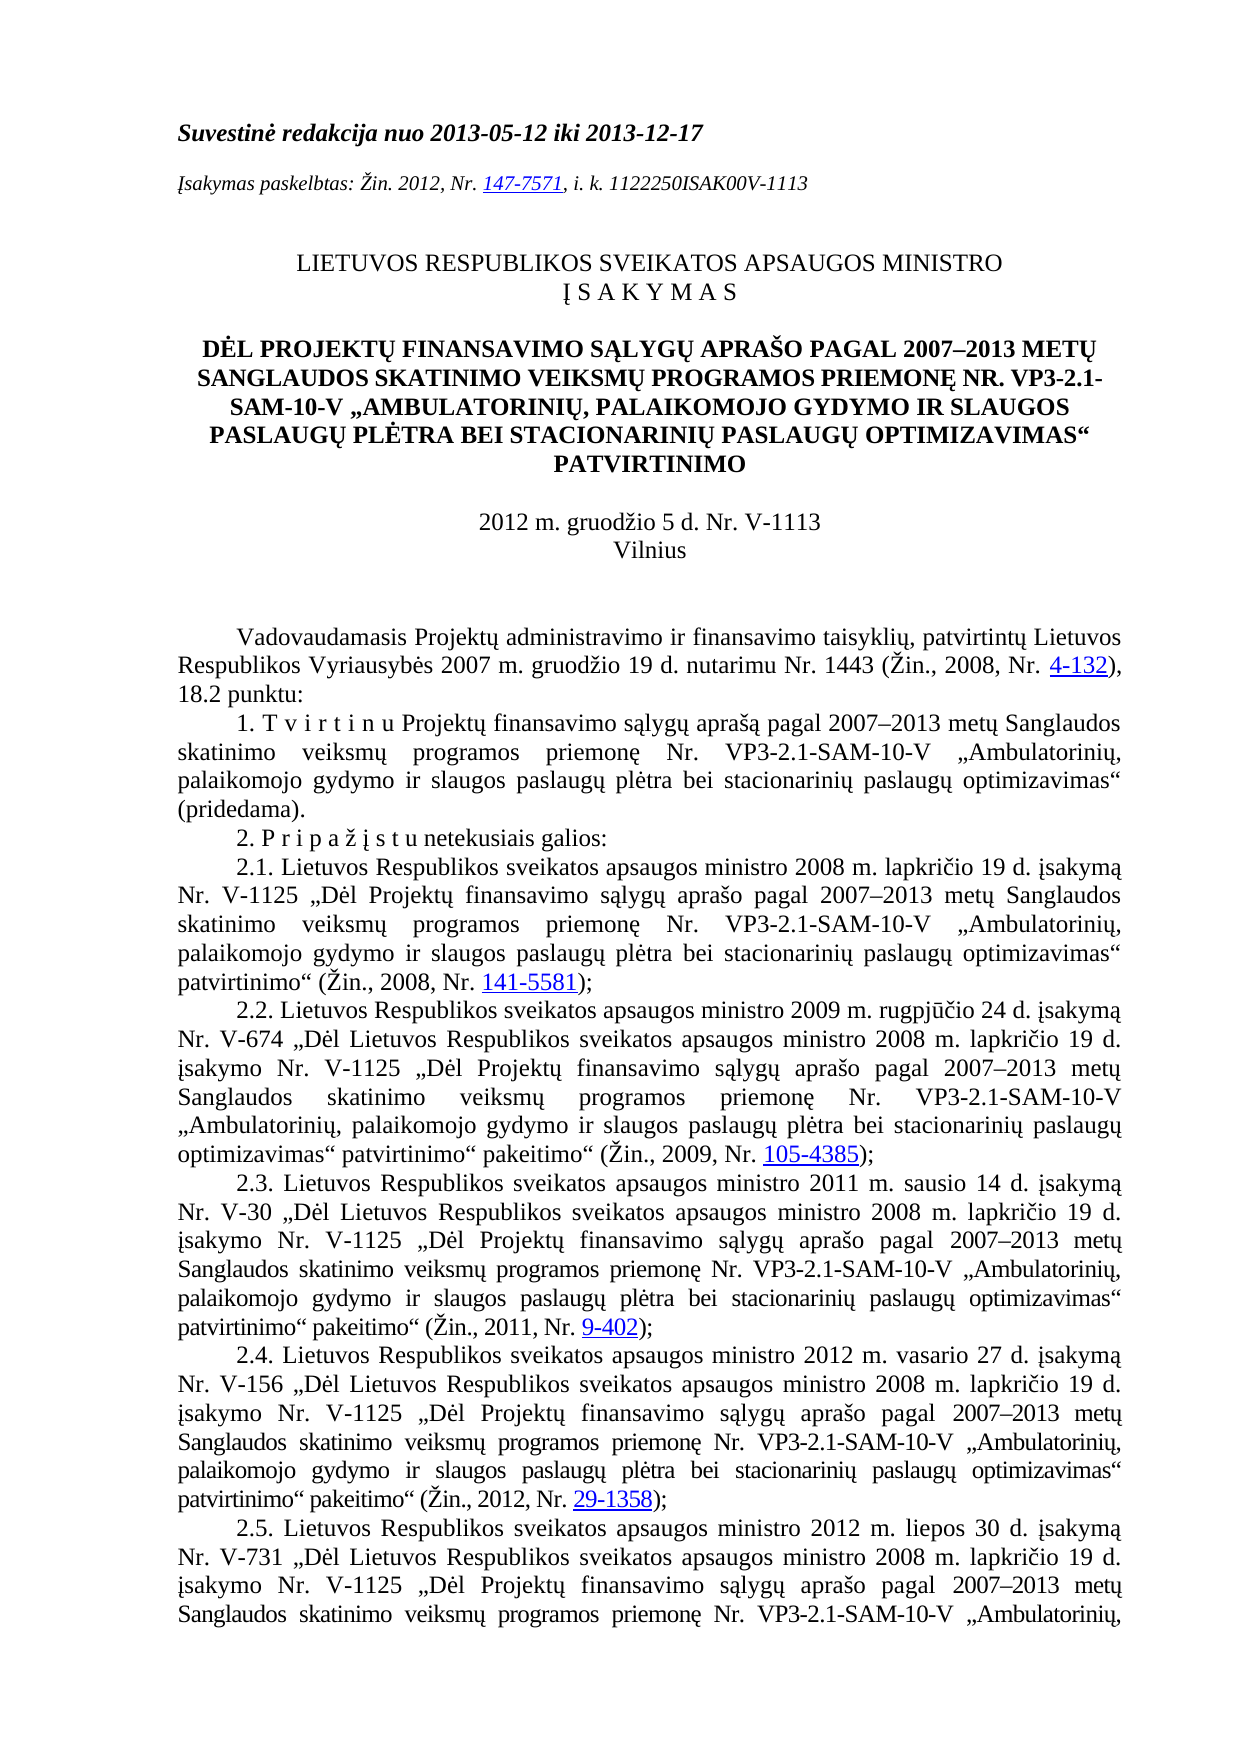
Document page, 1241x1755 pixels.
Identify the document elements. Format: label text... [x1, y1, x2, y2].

text Į S A K Y M A S [177, 277, 1122, 305]
text Vilnius [177, 535, 1122, 564]
text LIETUVOS RESPUBLIKOS SVEIKATOS APSAUGOS MINISTRO [177, 248, 1122, 277]
text Vadovaudamasis Projektų administravimo ir finansavimo taisyklių, patvirtintų Lietuvos Respublikos Vyriausybės 2007 m. gruodžio 19 d. nutarimu Nr. 1443 (Žin., 2008, Nr. 4-132), 18.2 punktu: [177, 622, 1122, 708]
text 2.5. Lietuvos Respublikos sveikatos apsaugos ministro 2012 m. liepos 30 d. įsakymą Nr. V-731 „Dėl Lietuvos Respublikos sveikatos apsaugos ministro 2008 m. lapkričio 19 d. įsakymo Nr. V-1125 „Dėl Projektų finansavimo sąlygų aprašo pagal 2007–2013 metų Sanglaudos skatinimo veiksmų programos priemonę Nr. VP3-2.1-SAM-10-V „Ambulatorinių, [177, 1513, 1122, 1628]
text 2.1. Lietuvos Respublikos sveikatos apsaugos ministro 2008 m. lapkričio 19 d. įsakymą Nr. V-1125 „Dėl Projektų finansavimo sąlygų aprašo pagal 2007–2013 metų Sanglaudos skatinimo veiksmų programos priemonę Nr. VP3-2.1-SAM-10-V „Ambulatorinių, palaikomojo gydymo ir slaugos paslaugų plėtra bei stacionarinių paslaugų optimizavimas“ patvirtinimo“ (Žin., 2008, Nr. 141-5581); [177, 852, 1122, 995]
text 2.4. Lietuvos Respublikos sveikatos apsaugos ministro 2012 m. vasario 27 d. įsakymą Nr. V-156 „Dėl Lietuvos Respublikos sveikatos apsaugos ministro 2008 m. lapkričio 19 d. įsakymo Nr. V-1125 „Dėl Projektų finansavimo sąlygų aprašo pagal 2007–2013 metų Sanglaudos skatinimo veiksmų programos priemonę Nr. VP3-2.1-SAM-10-V „Ambulatorinių, palaikomojo gydymo ir slaugos paslaugų plėtra bei stacionarinių paslaugų optimizavimas“ patvirtinimo“ pakeitimo“ (Žin., 2012, Nr. 29-1358); [177, 1340, 1122, 1513]
text 2.3. Lietuvos Respublikos sveikatos apsaugos ministro 2011 m. sausio 14 d. įsakymą Nr. V-30 „Dėl Lietuvos Respublikos sveikatos apsaugos ministro 2008 m. lapkričio 19 d. įsakymo Nr. V-1125 „Dėl Projektų finansavimo sąlygų aprašo pagal 2007–2013 metų Sanglaudos skatinimo veiksmų programos priemonę Nr. VP3-2.1-SAM-10-V „Ambulatorinių, palaikomojo gydymo ir slaugos paslaugų plėtra bei stacionarinių paslaugų optimizavimas“ patvirtinimo“ pakeitimo“ (Žin., 2011, Nr. 9-402); [177, 1168, 1122, 1340]
text 2012 m. gruodžio 5 d. Nr. V-1113 [177, 507, 1122, 535]
text Įsakymas paskelbtas: Žin. 2012, Nr. 147-7571, i. k. 1122250ISAK00V-1113 [177, 171, 1122, 195]
text 2. P r i p a ž į s t u netekusiais galios: [177, 823, 1122, 852]
text 1. T v i r t i n u Projektų finansavimo sąlygų aprašą pagal 2007–2013 metų Sanglaudos skatinimo veiksmų programos priemonę Nr. VP3-2.1-SAM-10-V „Ambulatorinių, palaikomojo gydymo ir slaugos paslaugų plėtra bei stacionarinių paslaugų optimizavimas“ (pridedama). [177, 708, 1122, 823]
text DĖL PROJEKTŲ FINANSAVIMO SĄLYGŲ APRAŠO PAGAL 2007–2013 METŲ SANGLAUDOS SKATINIMO VEIKSMŲ PROGRAMOS PRIEMONĘ Nr. VP3-2.1-SAM-10-V „ambulatorinių, palaikomojo gydymo ir slaugos paslaugų plėtra bei stacionarinių paslaugų optimizavimas“ PATVIRTINIMO [177, 334, 1122, 478]
text 2.2. Lietuvos Respublikos sveikatos apsaugos ministro 2009 m. rugpjūčio 24 d. įsakymą Nr. V-674 „Dėl Lietuvos Respublikos sveikatos apsaugos ministro 2008 m. lapkričio 19 d. įsakymo Nr. V-1125 „Dėl Projektų finansavimo sąlygų aprašo pagal 2007–2013 metų Sanglaudos skatinimo veiksmų programos priemonę Nr. VP3-2.1-SAM-10-V „Ambulatorinių, palaikomojo gydymo ir slaugos paslaugų plėtra bei stacionarinių paslaugų optimizavimas“ patvirtinimo“ pakeitimo“ (Žin., 2009, Nr. 105-4385); [177, 995, 1122, 1168]
text Suvestinė redakcija nuo 2013-05-12 iki 2013-12-17 [177, 118, 1122, 147]
